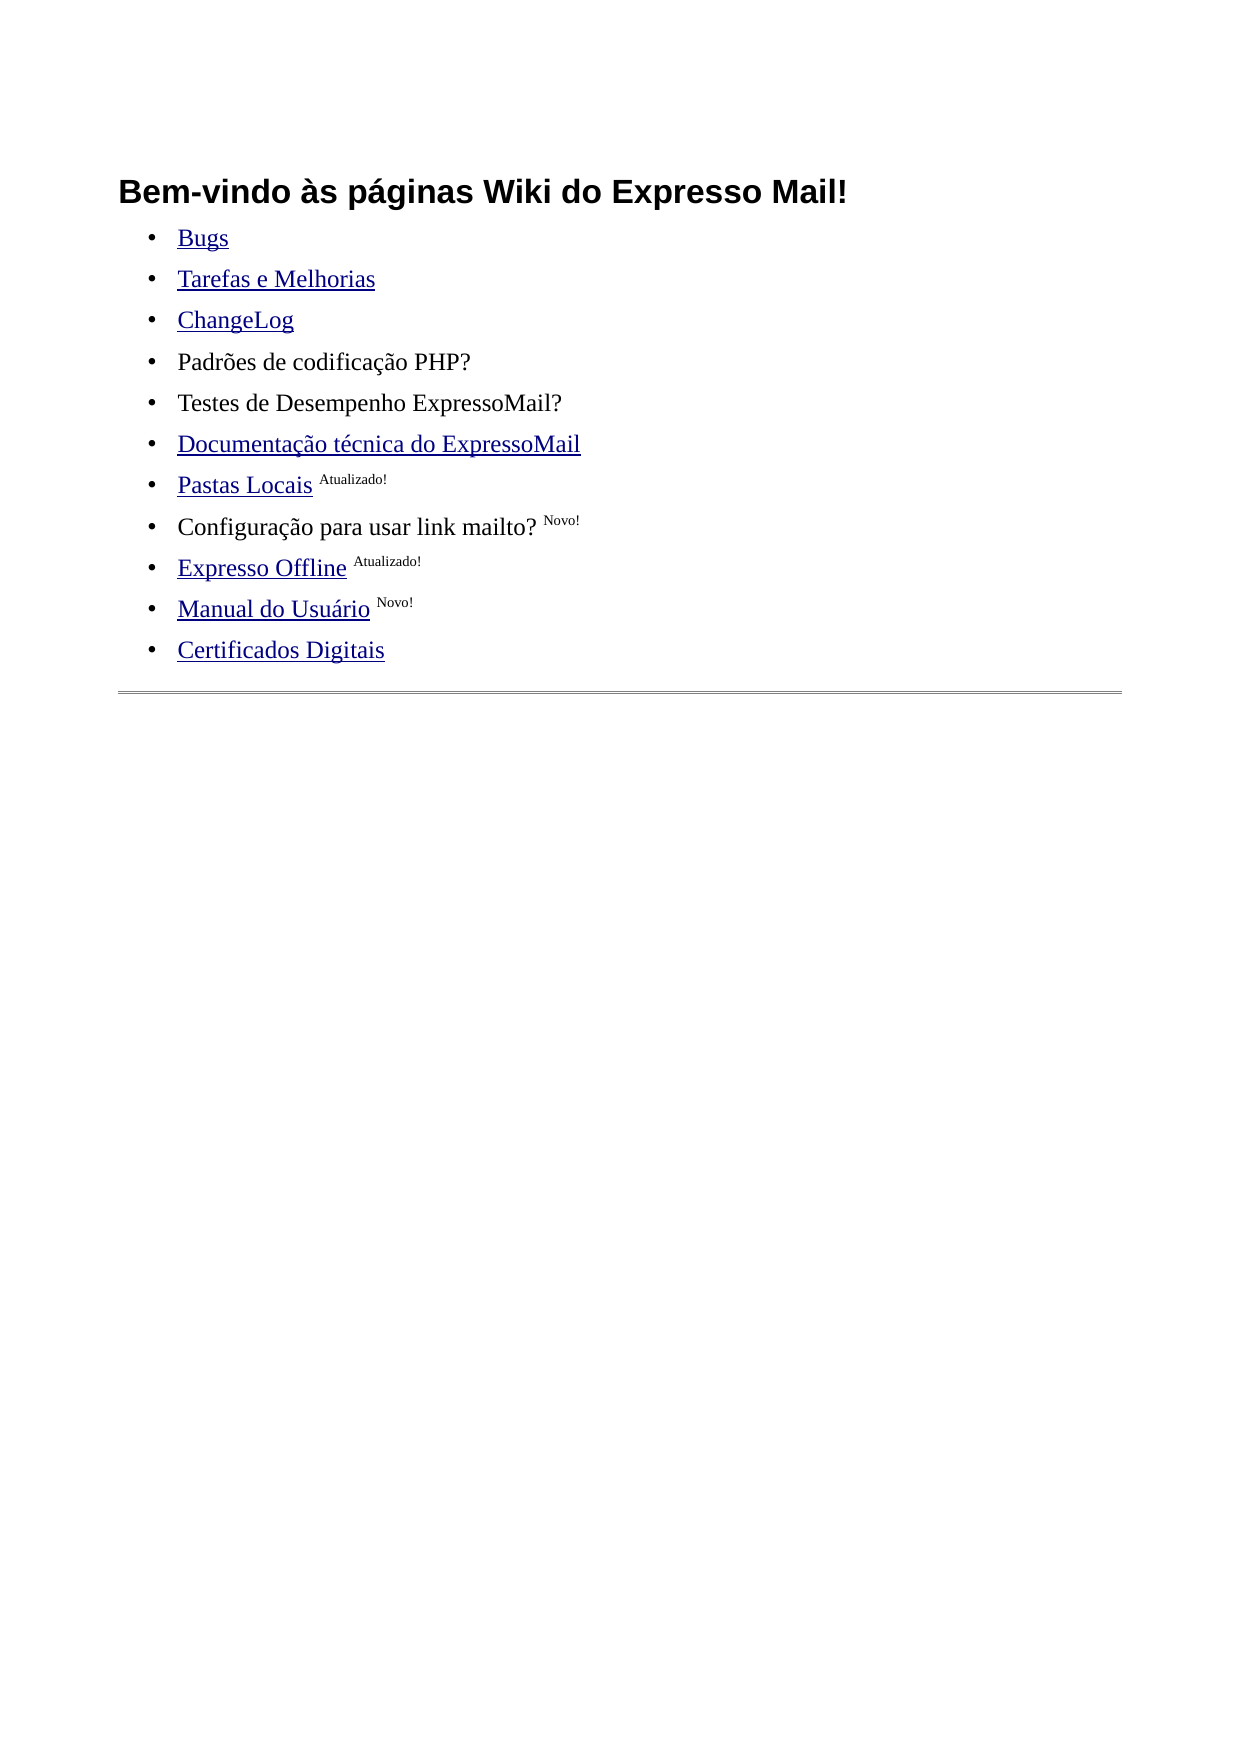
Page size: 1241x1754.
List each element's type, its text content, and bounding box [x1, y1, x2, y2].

list Documentação técnica do ExpressoMail [148, 429, 1122, 458]
list Configuração para usar link mailto? Novo! [148, 512, 1122, 541]
list Certificados Digitais [148, 636, 1122, 664]
list Pastas Locais Atualizado! [148, 471, 1122, 499]
list Expresso Offline Atualizado! [148, 553, 1122, 582]
list Bugs [148, 223, 1122, 252]
list Manual do Usuário Novo! [148, 594, 1122, 623]
list ChangeLog [148, 306, 1122, 334]
list Tarefas e Melhorias [148, 264, 1122, 293]
list Padrões de codificação PHP? [148, 347, 1122, 376]
subtitle Bem-vindo às páginas Wiki do Expresso Mail! [118, 172, 1122, 211]
list Testes de Desempenho ExpressoMail? [148, 388, 1122, 417]
